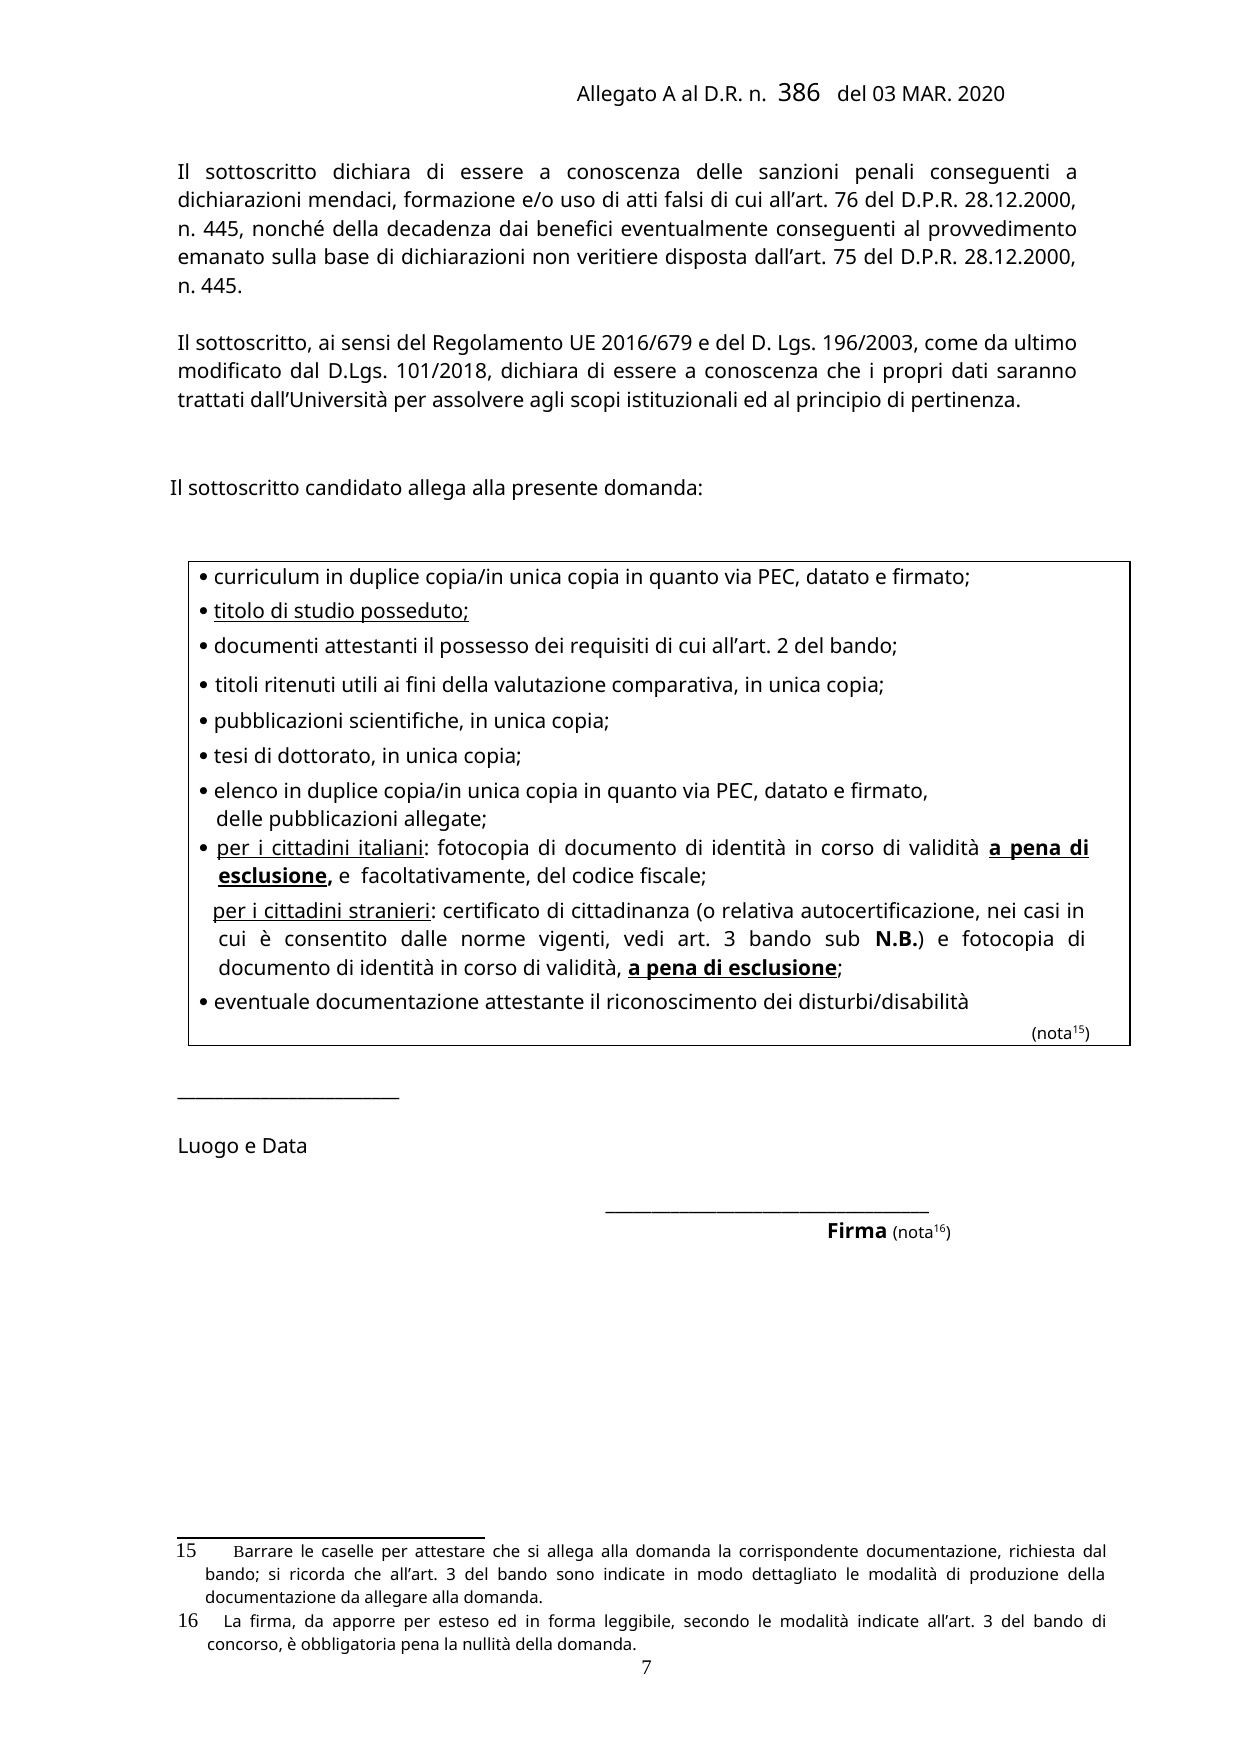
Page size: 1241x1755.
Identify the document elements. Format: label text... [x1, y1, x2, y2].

text Il sottoscritto, ai sensi del Regolamento UE 2016/679 e del D. Lgs. 196/2003, come da ultimo modificato dal D.Lgs. 101/2018, dichiara di essere a conoscenza che i propri dati saranno trattati dall’Università per assolvere agli scopi istituzionali ed al principio di pertinenza. [177, 328, 1078, 413]
table_header  curriculum in duplice copia/in unica copia in quanto via PEC, datato e firmato;  titolo di studio posseduto;  documenti attestanti il possesso dei requisiti di cui all’art. 2 del bando;  titoli ritenuti utili ai fini della valutazione comparativa, in unica copia;  pubblicazioni scientifiche, in unica copia;  tesi di dottorato, in unica copia;  elenco in duplice copia/in unica copia in quanto via PEC, datato e firmato, delle pubblicazioni allegate;  per i cittadini italiani: fotocopia di documento di identità in corso di validità a pena di esclusione, e facoltativamente, del codice fiscale; per i cittadini stranieri: certificato di cittadinanza (o relativa autocertificazione, nei casi in cui è consentito dalle norme vigenti, vedi art. 3 bando sub N.B.) e fotocopia di documento di identità in corso di validità, a pena di esclusione;  eventuale documentazione attestante il riconoscimento dei disturbi/disabilità (nota) [189, 562, 1129, 1045]
text La firma, da apporre per esteso ed in forma leggibile, secondo le modalità indicate all’art. 3 del bando di concorso, è obbligatoria pena la nullità della domanda. [177, 1608, 1107, 1655]
text ___________________________________ [177, 1188, 1078, 1216]
text Il sottoscritto dichiara di essere a conoscenza delle sanzioni penali conseguenti a dichiarazioni mendaci, formazione e/o uso di atti falsi di cui all’art. 76 del D.P.R. 28.12.2000, n. 445, nonché della decadenza dai benefici eventualmente conseguenti al provvedimento emanato sulla base di dichiarazioni non veritiere disposta dall’art. 75 del D.P.R. 28.12.2000, n. 445. [177, 157, 1078, 299]
text Firma (nota) [177, 1216, 1078, 1245]
text Il sottoscritto candidato allega alla presente domanda: [170, 473, 1142, 501]
text ________________________ [177, 1074, 1078, 1103]
text Luogo e Data [177, 1131, 1078, 1159]
